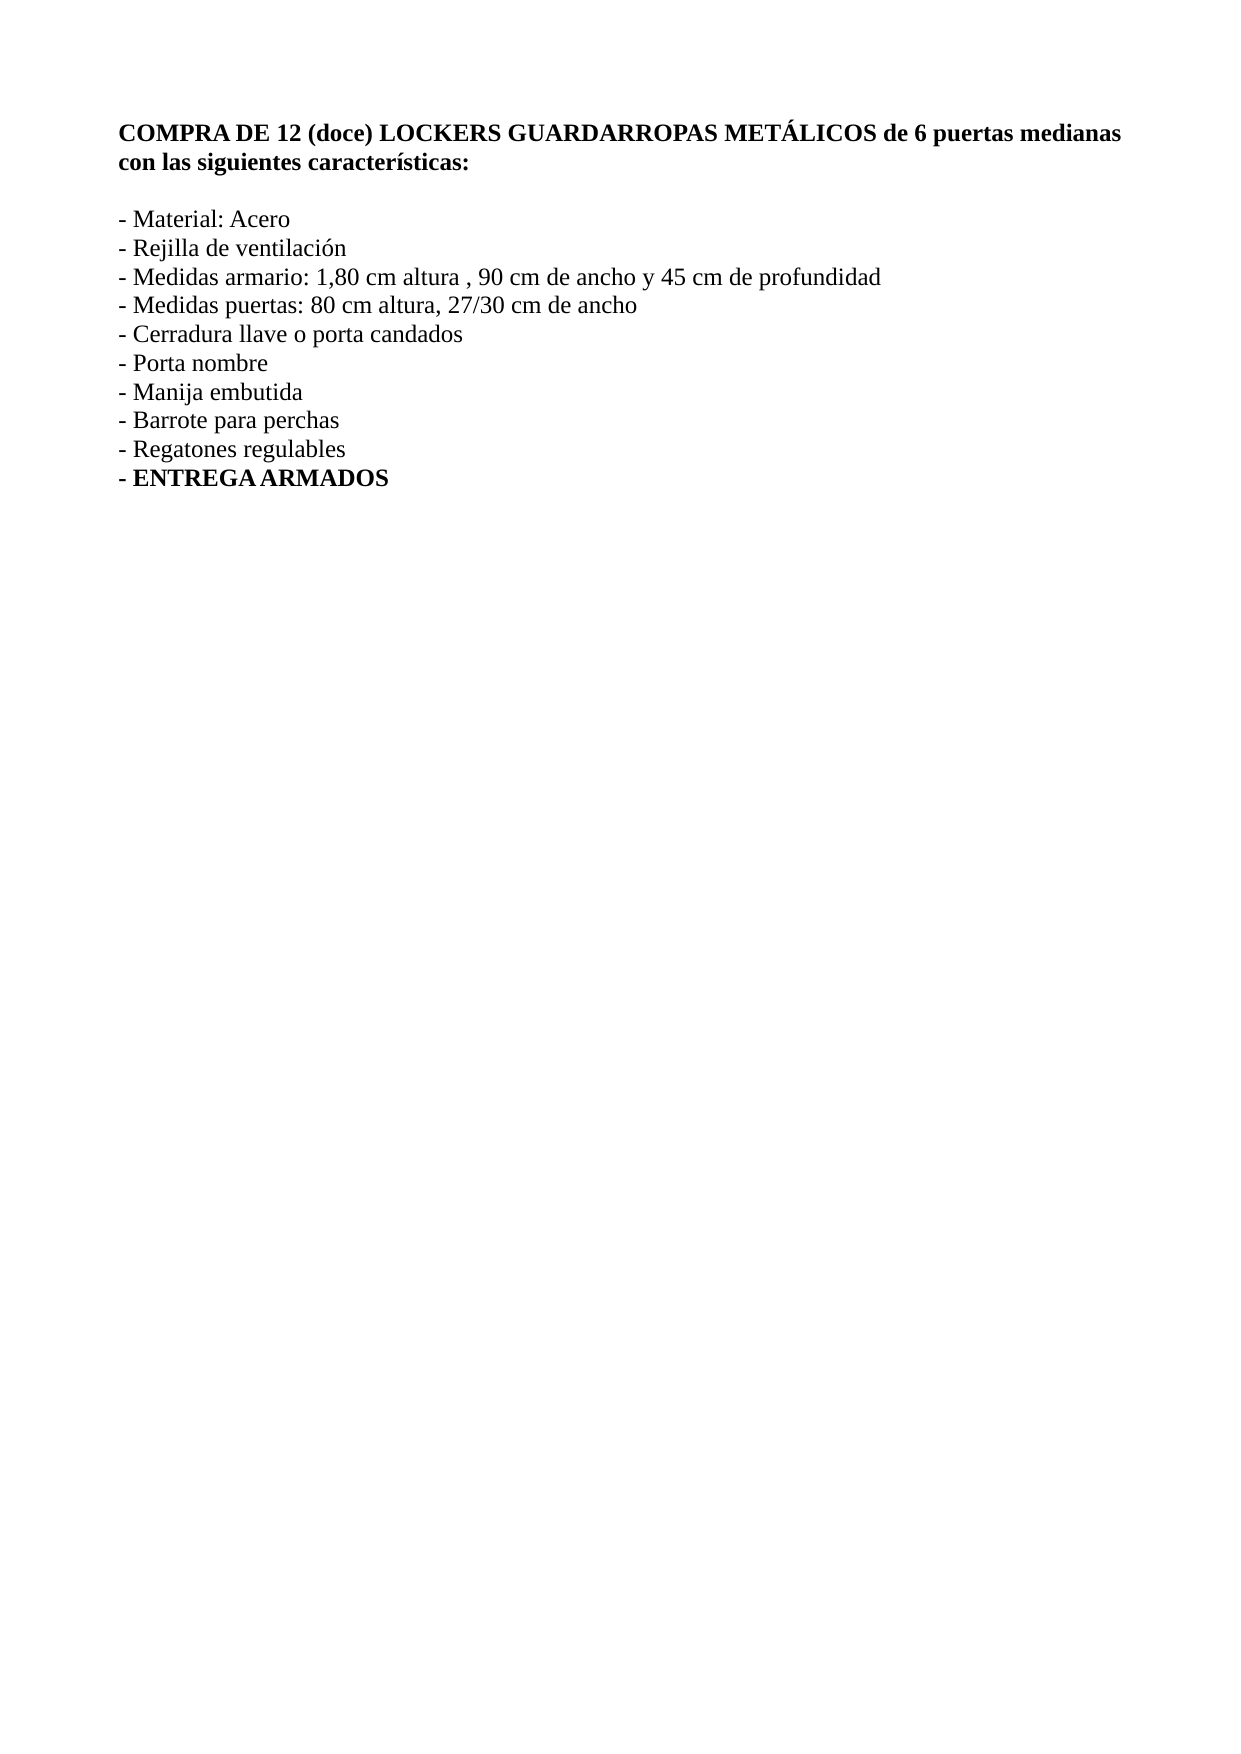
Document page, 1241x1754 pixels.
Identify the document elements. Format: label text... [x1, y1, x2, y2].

text COMPRA DE 12 (doce) LOCKERS GUARDARROPAS METÁLICOS de 6 puertas medianas con las siguientes características: [118, 118, 1122, 176]
text - Material: Acero [118, 204, 1122, 233]
text - Barrote para perchas [118, 406, 1122, 434]
text - Medidas puertas: 80 cm altura, 27/30 cm de ancho [118, 291, 1122, 319]
text - Porta nombre [118, 348, 1122, 377]
text - Regatones regulables [118, 434, 1122, 463]
text - Medidas armario: 1,80 cm altura , 90 cm de ancho y 45 cm de profundidad [118, 262, 1122, 291]
text - Cerradura llave o porta candados [118, 319, 1122, 348]
text - Rejilla de ventilación [118, 233, 1122, 262]
text - Manija embutida [118, 377, 1122, 406]
text - ENTREGA ARMADOS [118, 463, 1122, 492]
